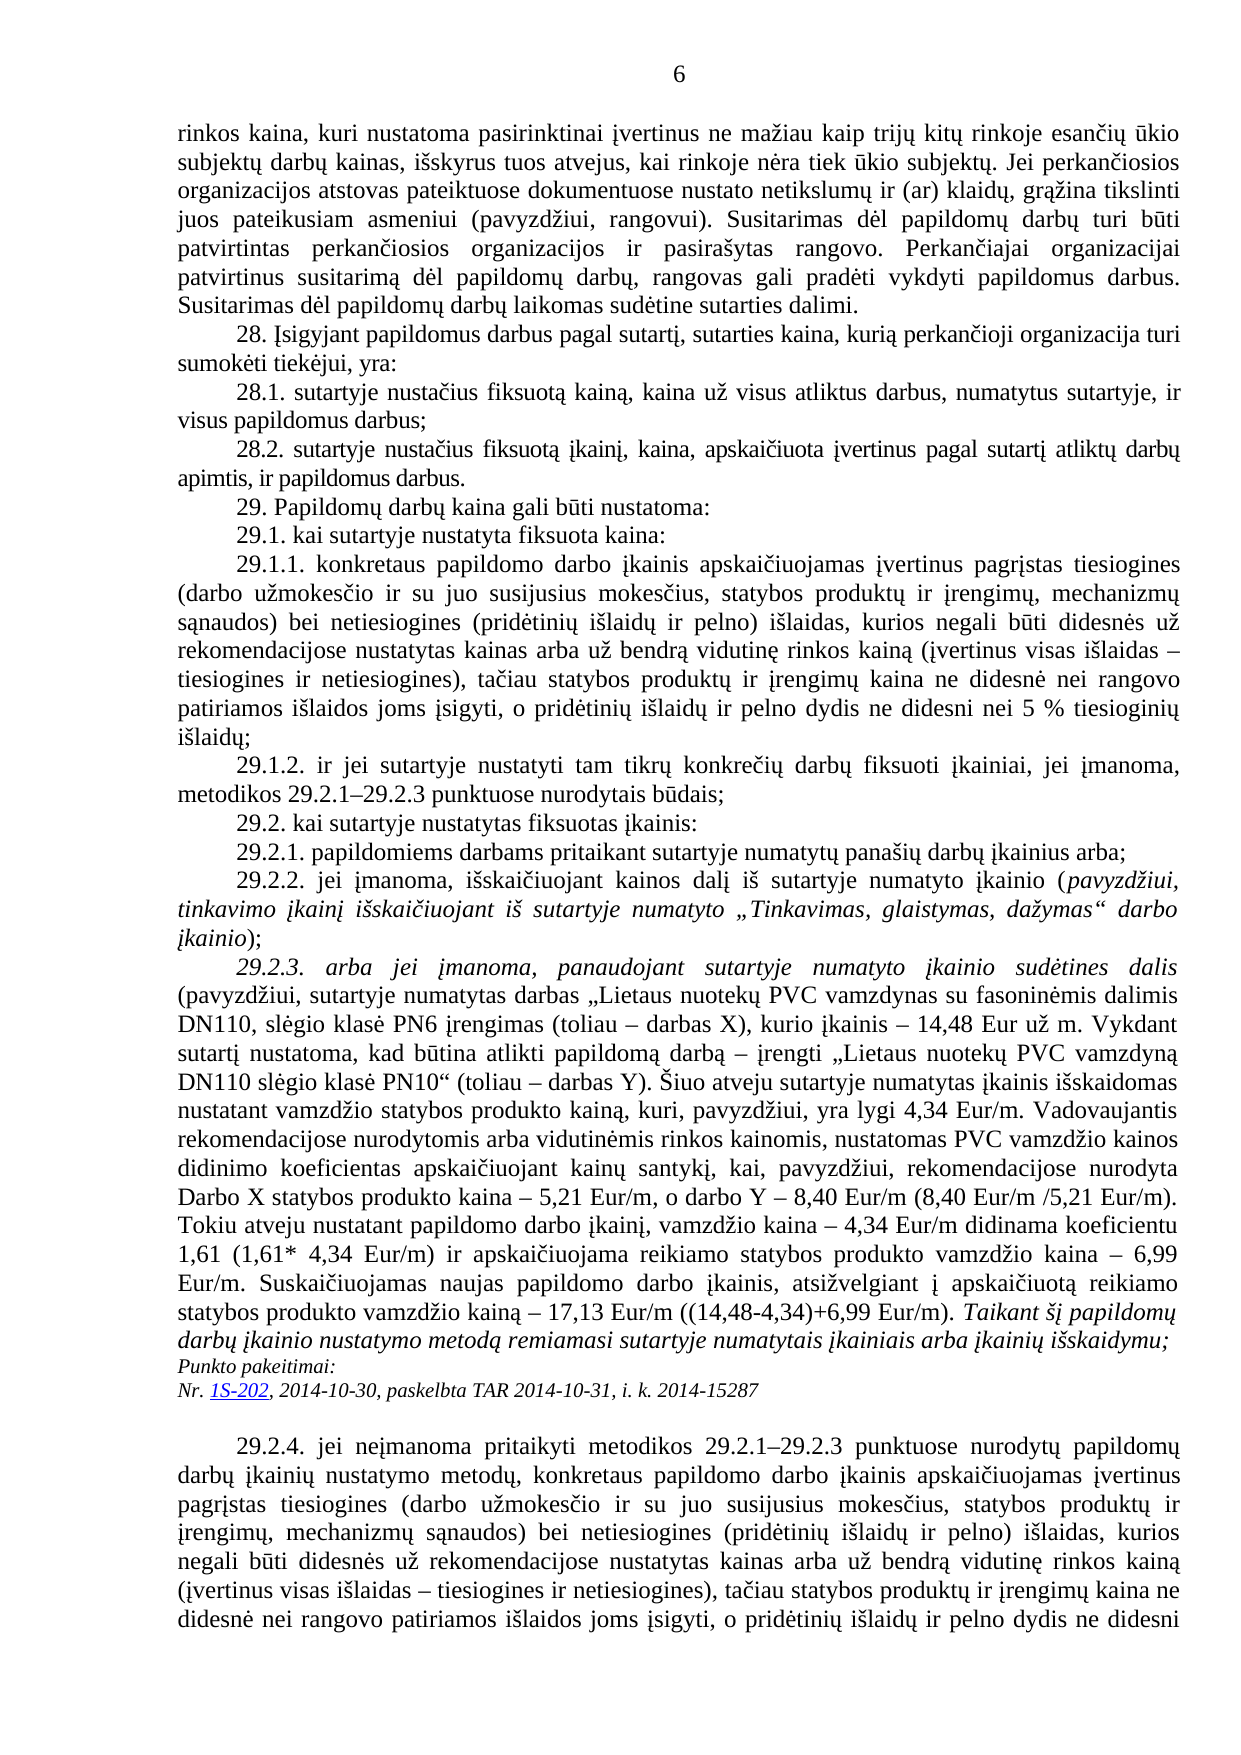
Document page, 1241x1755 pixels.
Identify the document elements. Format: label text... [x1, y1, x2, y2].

text 28.1. sutartyje nustačius fiksuotą kainą, kaina už visus atliktus darbus, numatytus sutartyje, ir visus papildomus darbus; [177, 377, 1181, 434]
text 29.2.2. jei įmanoma, išskaičiuojant kainos dalį iš sutartyje numatyto įkainio (pavyzdžiui, tinkavimo įkainį išskaičiuojant iš sutartyje numatyto „Tinkavimas, glaistymas, dažymas“ darbo įkainio); [177, 866, 1181, 952]
text rinkos kaina, kuri nustatoma pasirinktinai įvertinus ne mažiau kaip trijų kitų rinkoje esančių ūkio subjektų darbų kainas, išskyrus tuos atvejus, kai rinkoje nėra tiek ūkio subjektų. Jei perkančiosios organizacijos atstovas pateiktuose dokumentuose nustato netikslumų ir (ar) klaidų, grąžina tikslinti juos pateikusiam asmeniui (pavyzdžiui, rangovui). Susitarimas dėl papildomų darbų turi būti patvirtintas perkančiosios organizacijos ir pasirašytas rangovo. Perkančiajai organizacijai patvirtinus susitarimą dėl papildomų darbų, rangovas gali pradėti vykdyti papildomus darbus. Susitarimas dėl papildomų darbų laikomas sudėtine sutarties dalimi. [177, 118, 1181, 319]
text 29.1.2. ir jei sutartyje nustatyti tam tikrų konkrečių darbų fiksuoti įkainiai, jei įmanoma, metodikos 29.2.1–29.2.3 punktuose nurodytais būdais; [177, 751, 1181, 808]
text 29.1.1. konkretaus papildomo darbo įkainis apskaičiuojamas įvertinus pagrįstas tiesiogines (darbo užmokesčio ir su juo susijusius mokesčius, statybos produktų ir įrengimų, mechanizmų sąnaudos) bei netiesiogines (pridėtinių išlaidų ir pelno) išlaidas, kurios negali būti didesnės už rekomendacijose nustatytas kainas arba už bendrą vidutinę rinkos kainą (įvertinus visas išlaidas – tiesiogines ir netiesiogines), tačiau statybos produktų ir įrengimų kaina ne didesnė nei rangovo patiriamos išlaidos joms įsigyti, o pridėtinių išlaidų ir pelno dydis ne didesni nei 5 % tiesioginių išlaidų; [177, 549, 1181, 751]
text 29.1. kai sutartyje nustatyta fiksuota kaina: [177, 521, 1181, 549]
text 28.2. sutartyje nustačius fiksuotą įkainį, kaina, apskaičiuota įvertinus pagal sutartį atliktų darbų apimtis, ir papildomus darbus. [177, 434, 1181, 492]
text 29. Papildomų darbų kaina gali būti nustatoma: [177, 492, 1181, 521]
text 28. Įsigyjant papildomus darbus pagal sutartį, sutarties kaina, kurią perkančioji organizacija turi sumokėti tiekėjui, yra: [177, 319, 1181, 377]
text 29.2.3. arba jei įmanoma, panaudojant sutartyje numatyto įkainio sudėtines dalis (pavyzdžiui, sutartyje numatytas darbas „Lietaus nuotekų PVC vamzdynas su fasoninėmis dalimis DN110, slėgio klasė PN6 įrengimas (toliau – darbas X), kurio įkainis – 14,48 Eur už m. Vykdant sutartį nustatoma, kad būtina atlikti papildomą darbą – įrengti „Lietaus nuotekų PVC vamzdyną DN110 slėgio klasė PN10“ (toliau – darbas Y). Šiuo atveju sutartyje numatytas įkainis išskaidomas nustatant vamzdžio statybos produkto kainą, kuri, pavyzdžiui, yra lygi 4,34 Eur/m. Vadovaujantis rekomendacijose nurodytomis arba vidutinėmis rinkos kainomis, nustatomas PVC vamzdžio kainos didinimo koeficientas apskaičiuojant kainų santykį, kai, pavyzdžiui, rekomendacijose nurodyta Darbo X statybos produkto kaina – 5,21 Eur/m, o darbo Y – 8,40 Eur/m (8,40 Eur/m /5,21 Eur/m). Tokiu atveju nustatant papildomo darbo įkainį, vamzdžio kaina – 4,34 Eur/m didinama koeficientu 1,61 (1,61* 4,34 Eur/m) ir apskaičiuojama reikiamo statybos produkto vamzdžio kaina – 6,99 Eur/m. Suskaičiuojamas naujas papildomo darbo įkainis, atsižvelgiant į apskaičiuotą reikiamo statybos produkto vamzdžio kainą – 17,13 Eur/m ((14,48-4,34)+6,99 Eur/m). Taikant šį papildomų darbų įkainio nustatymo metodą remiamasi sutartyje numatytais įkainiais arba įkainių išskaidymu; [177, 952, 1179, 1354]
text 29.2.4. jei neįmanoma pritaikyti metodikos 29.2.1–29.2.3 punktuose nurodytų papildomų darbų įkainių nustatymo metodų, konkretaus papildomo darbo įkainis apskaičiuojamas įvertinus pagrįstas tiesiogines (darbo užmokesčio ir su juo susijusius mokesčius, statybos produktų ir įrengimų, mechanizmų sąnaudos) bei netiesiogines (pridėtinių išlaidų ir pelno) išlaidas, kurios negali būti didesnės už rekomendacijose nustatytas kainas arba už bendrą vidutinę rinkos kainą (įvertinus visas išlaidas – tiesiogines ir netiesiogines), tačiau statybos produktų ir įrengimų kaina ne didesnė nei rangovo patiriamos išlaidos joms įsigyti, o pridėtinių išlaidų ir pelno dydis ne didesni [177, 1431, 1181, 1632]
text 29.2. kai sutartyje nustatytas fiksuotas įkainis: [177, 808, 1181, 837]
text 29.2.1. papildomiems darbams pritaikant sutartyje numatytų panašių darbų įkainius arba; [177, 837, 1181, 866]
text Punkto pakeitimai: [177, 1354, 1181, 1378]
text Nr. 1S-202, 2014-10-30, paskelbta TAR 2014-10-31, i. k. 2014-15287 [177, 1378, 1181, 1402]
